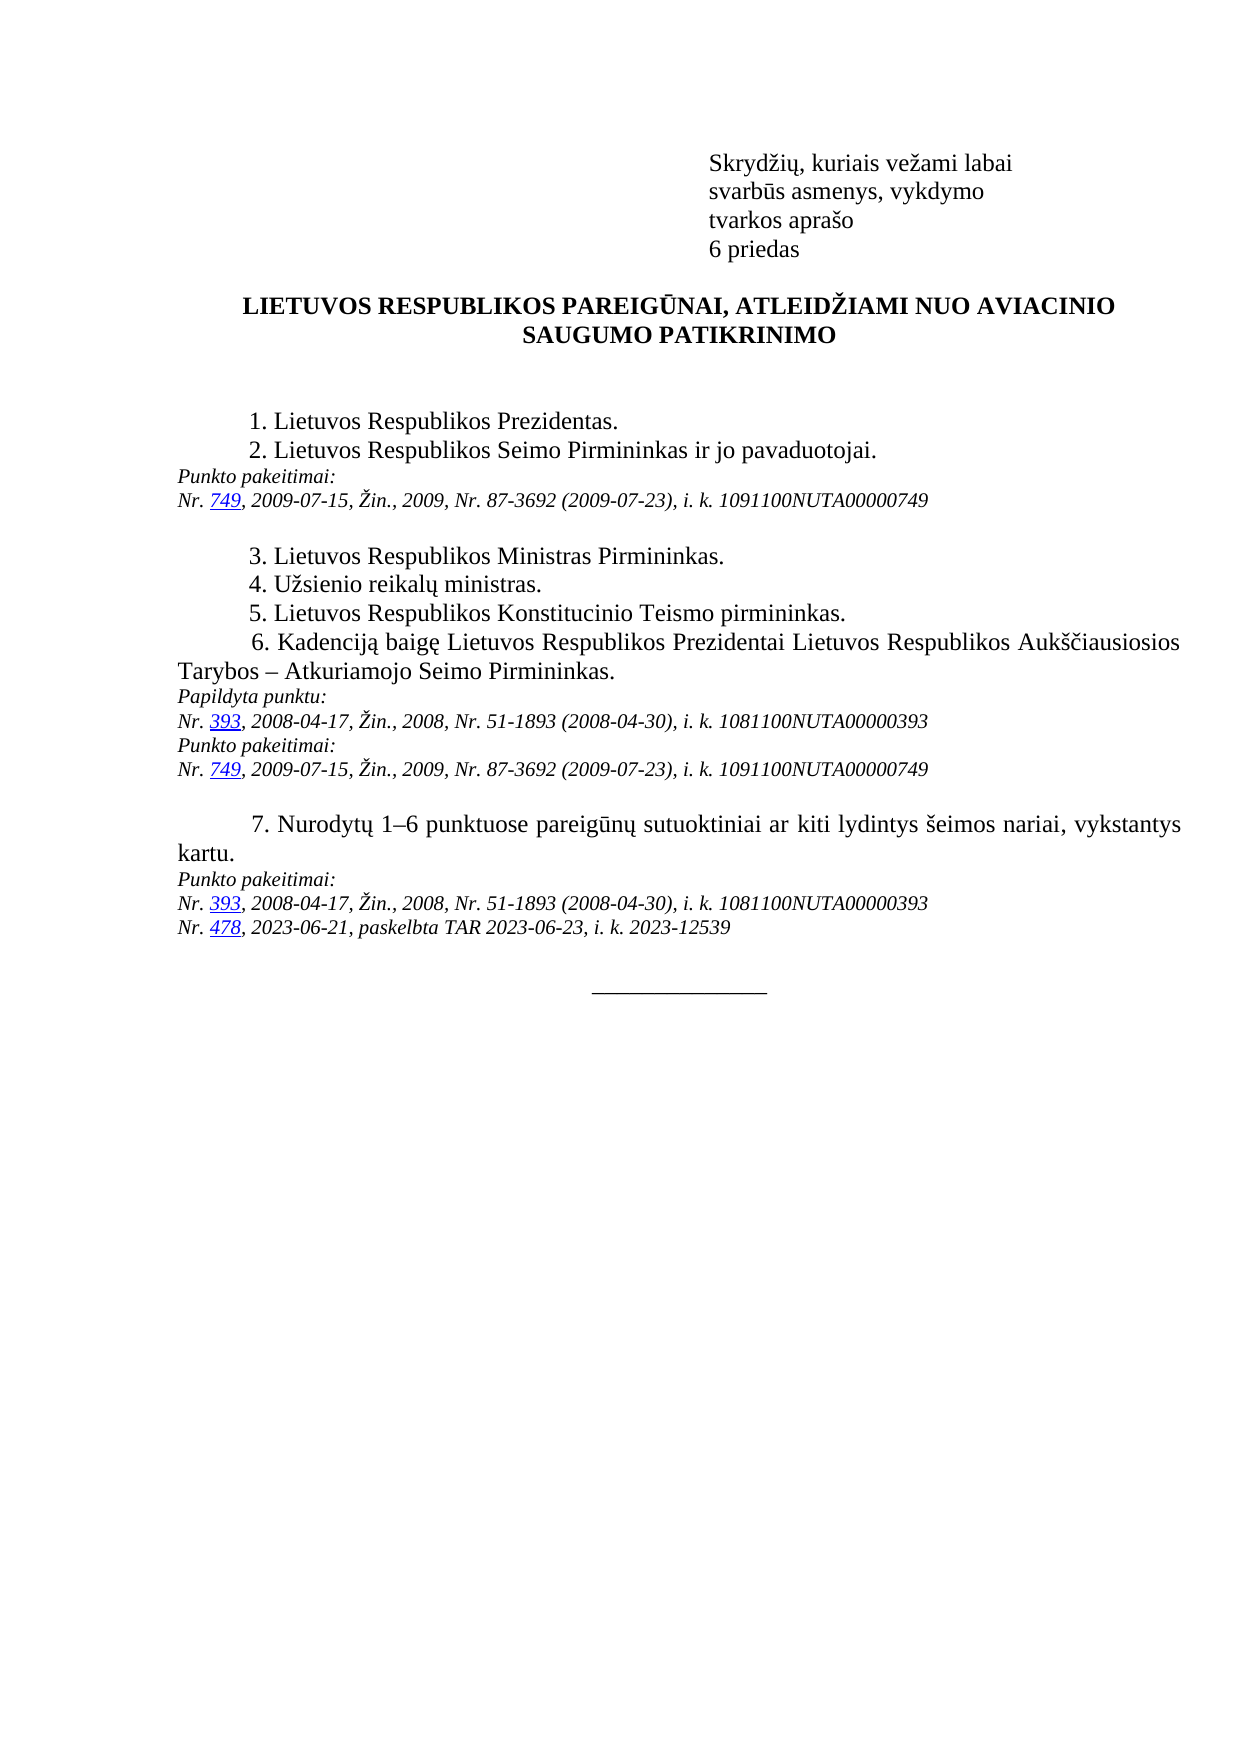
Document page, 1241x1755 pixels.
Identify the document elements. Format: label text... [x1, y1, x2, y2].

text 7. Nurodytų 1–6 punktuose pareigūnų sutuoktiniai ar kiti lydintys šeimos nariai, vykstantys kartu. [177, 809, 1181, 867]
text 6. Kadenciją baigę Lietuvos Respublikos Prezidentai Lietuvos Respublikos Aukščiausiosios Tarybos – Atkuriamojo Seimo Pirmininkas. [177, 627, 1181, 684]
text Nr. 393, 2008-04-17, Žin., 2008, Nr. 51-1893 (2008-04-30), i. k. 1081100NUTA00000393 [177, 891, 1181, 915]
text Punkto pakeitimai: [177, 464, 1181, 488]
text Papildyta punktu: [177, 684, 1181, 708]
text ______________ [177, 968, 1181, 997]
text Punkto pakeitimai: [177, 867, 1181, 891]
text svarbūs asmenys, vykdymo [177, 176, 1181, 205]
text tvarkos aprašo [177, 205, 1181, 234]
text 6 priedas [177, 234, 1181, 263]
text 4. Užsienio reikalų ministras. [177, 569, 1181, 598]
text Punkto pakeitimai: [177, 733, 1181, 757]
text 1. Lietuvos Respublikos Prezidentas. [177, 406, 1181, 435]
text Nr. 749, 2009-07-15, Žin., 2009, Nr. 87-3692 (2009-07-23), i. k. 1091100NUTA00000749 [177, 757, 1181, 781]
text Nr. 749, 2009-07-15, Žin., 2009, Nr. 87-3692 (2009-07-23), i. k. 1091100NUTA00000749 [177, 488, 1181, 512]
text 5. Lietuvos Respublikos Konstitucinio Teismo pirmininkas. [177, 598, 1181, 627]
text 3. Lietuvos Respublikos Ministras Pirmininkas. [177, 541, 1181, 569]
text Nr. 478, 2023-06-21, paskelbta TAR 2023-06-23, i. k. 2023-12539 [177, 915, 1181, 939]
text Nr. 393, 2008-04-17, Žin., 2008, Nr. 51-1893 (2008-04-30), i. k. 1081100NUTA00000393 [177, 708, 1181, 733]
text 2. Lietuvos Respublikos Seimo Pirmininkas ir jo pavaduotojai. [177, 435, 1181, 464]
text LIETUVOS RESPUBLIKOS PAREIGŪNAI, ATLEIDŽIAMI NUO AVIACINIO SAUGUMO PATIKRINIMO [177, 291, 1181, 349]
text Skrydžių, kuriais vežami labai [709, 148, 1181, 176]
